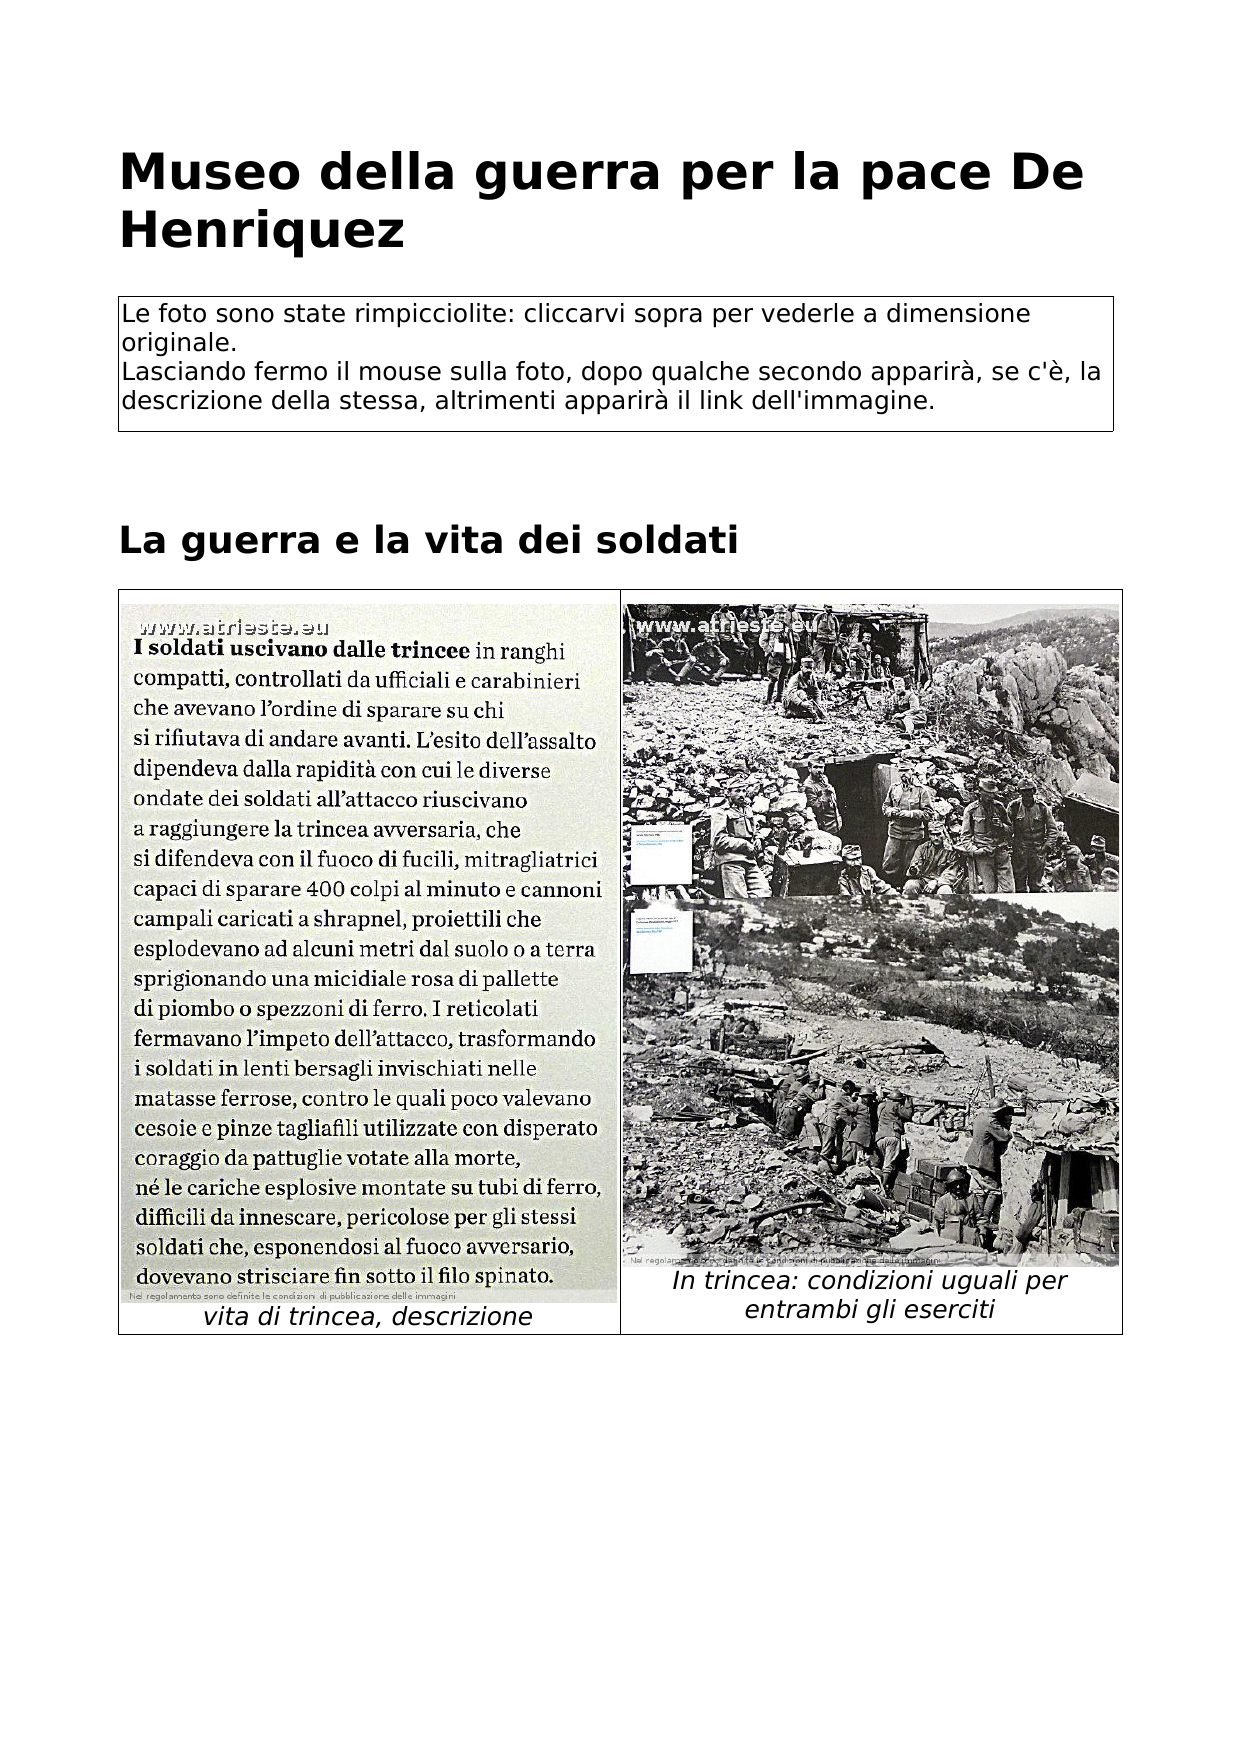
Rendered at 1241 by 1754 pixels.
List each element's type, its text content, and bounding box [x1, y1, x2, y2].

picture [121, 604, 618, 1303]
subtitle Museo della guerra per la pace De Henriquez [118, 143, 1122, 259]
picture [622, 604, 1120, 1267]
table_header [119, 590, 620, 1334]
subtitle La guerra e la vita dei soldati [118, 518, 1122, 562]
table_header [621, 590, 1122, 1334]
table_header Le foto sono state rimpicciolite: cliccarvi sopra per vederle a dimensione originale. Lasciando fermo il mouse sulla foto, dopo qualche secondo apparirà, se c'è, la descrizione della stessa, altrimenti apparirà il link dell'immagine. [119, 297, 1113, 431]
